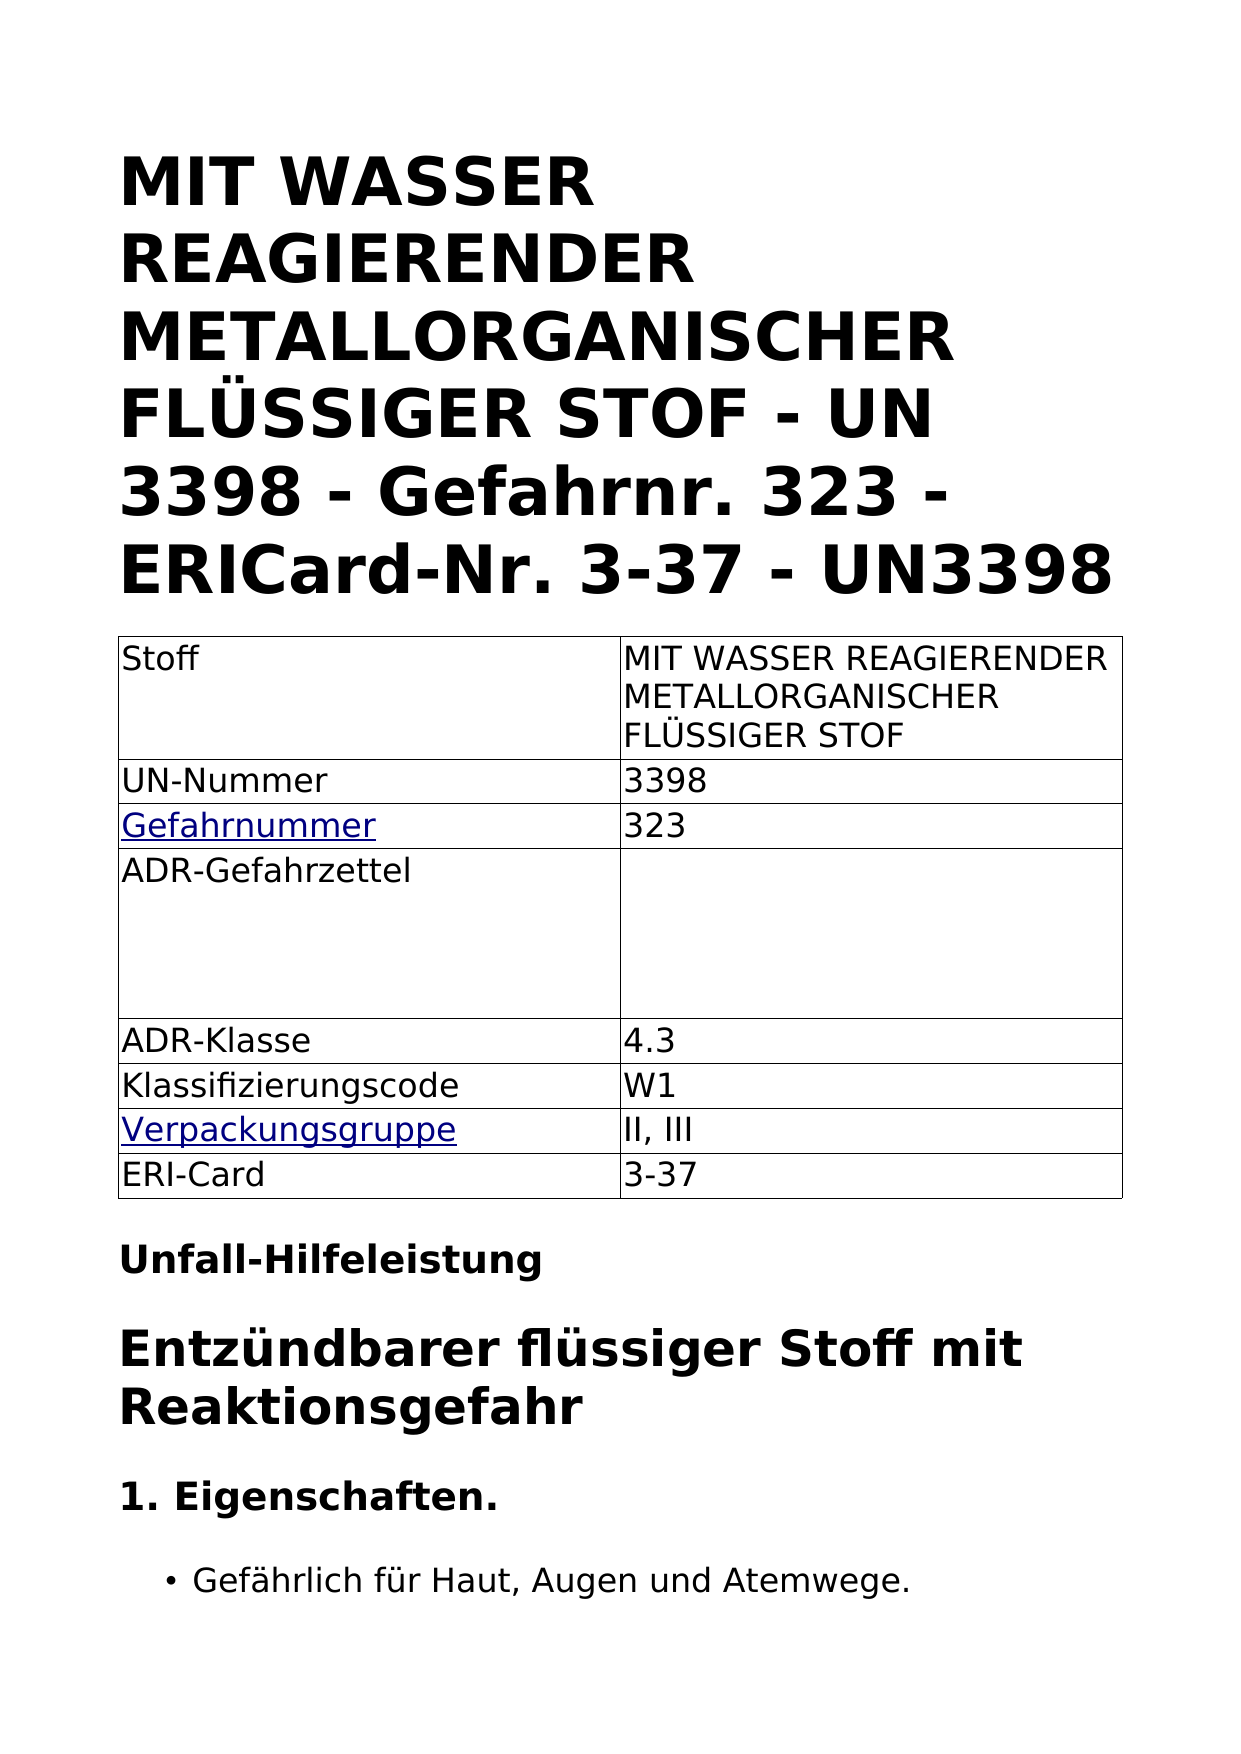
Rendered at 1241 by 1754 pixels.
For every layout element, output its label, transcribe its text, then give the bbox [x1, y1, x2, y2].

subtitle MIT WASSER REAGIERENDER METALLORGANISCHER FLÜSSIGER STOF - UN 3398 - Gefahrnr. 323 - ERICard-Nr. 3-37 - UN3398 [118, 143, 1122, 609]
subtitle Unfall-Hilfeleistung [118, 1237, 1122, 1282]
table_cell 3398 [621, 760, 1122, 803]
table_cell ADR-Gefahrzettel [119, 849, 620, 1018]
table_cell [621, 849, 1122, 1018]
table_cell II, III [621, 1109, 1122, 1153]
subtitle Entzündbarer flüssiger Stoff mit Reaktionsgefahr [118, 1320, 1122, 1436]
table_header MIT WASSER REAGIERENDER METALLORGANISCHER FLÜSSIGER STOF [621, 637, 1122, 758]
table_header Stoff [119, 637, 620, 758]
table_cell Gefahrnummer [119, 804, 620, 848]
table_cell 323 [621, 804, 1122, 848]
table_cell Verpackungsgruppe [119, 1109, 620, 1153]
table_cell 4.3 [621, 1019, 1122, 1063]
table_cell ADR-Klasse [119, 1019, 620, 1063]
table_cell W1 [621, 1064, 1122, 1108]
table_cell ERI-Card [119, 1154, 620, 1197]
subtitle 1. Eigenschaften. [118, 1474, 1122, 1519]
table_cell UN-Nummer [119, 760, 620, 803]
table_cell Klassifizierungscode [119, 1064, 620, 1108]
table_cell 3-37 [621, 1154, 1122, 1197]
list Gefährlich für Haut, Augen und Atemwege. [177, 1561, 1122, 1600]
